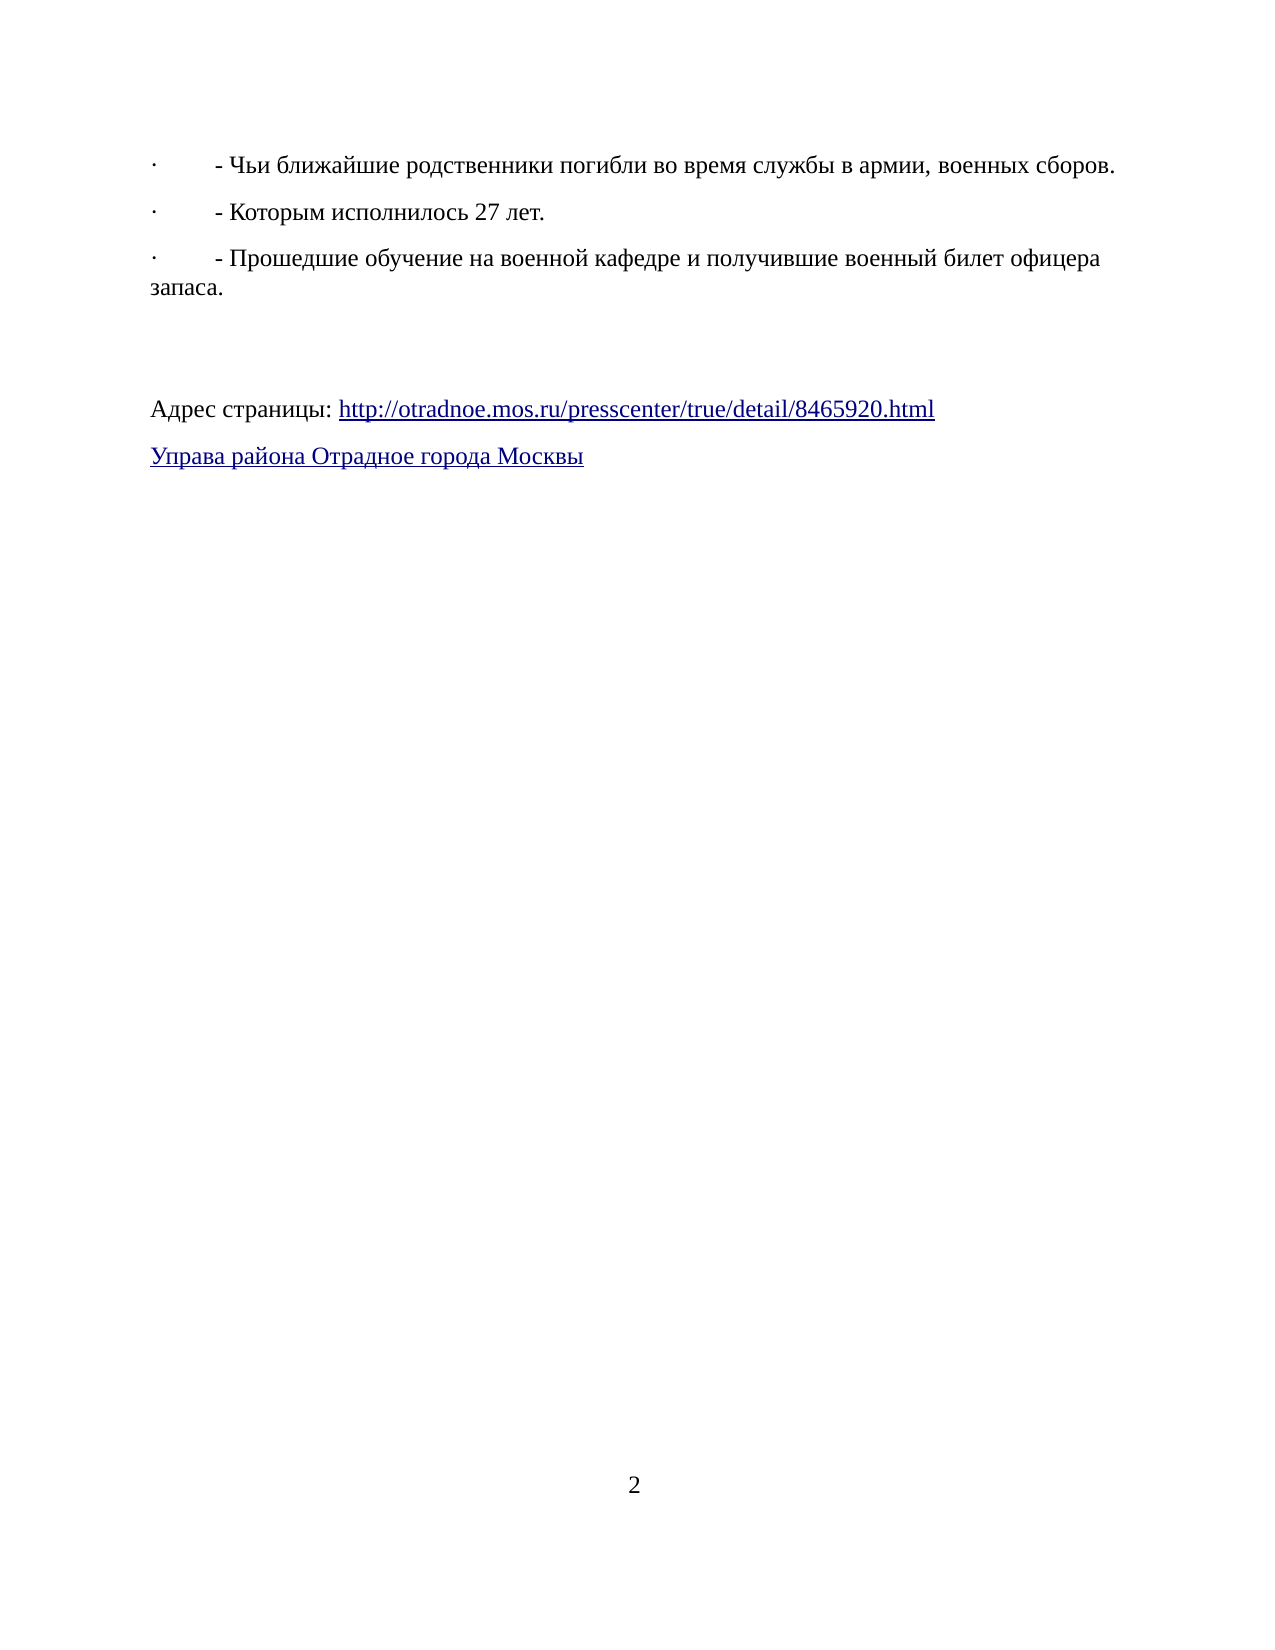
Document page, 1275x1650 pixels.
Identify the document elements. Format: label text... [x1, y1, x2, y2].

text Адрес страницы: http://otradnoe.mos.ru/presscenter/true/detail/8465920.html [150, 394, 1125, 423]
text · - Чьи ближайшие родственники погибли во время службы в армии, военных сборов. [150, 150, 1125, 179]
text · - Прошедшие обучение на военной кафедре и получившие военный билет офицера запаса. [150, 243, 1125, 301]
text Управа района Отрадное города Москвы [150, 441, 1125, 469]
text · - Которым исполнилось 27 лет. [150, 197, 1125, 225]
